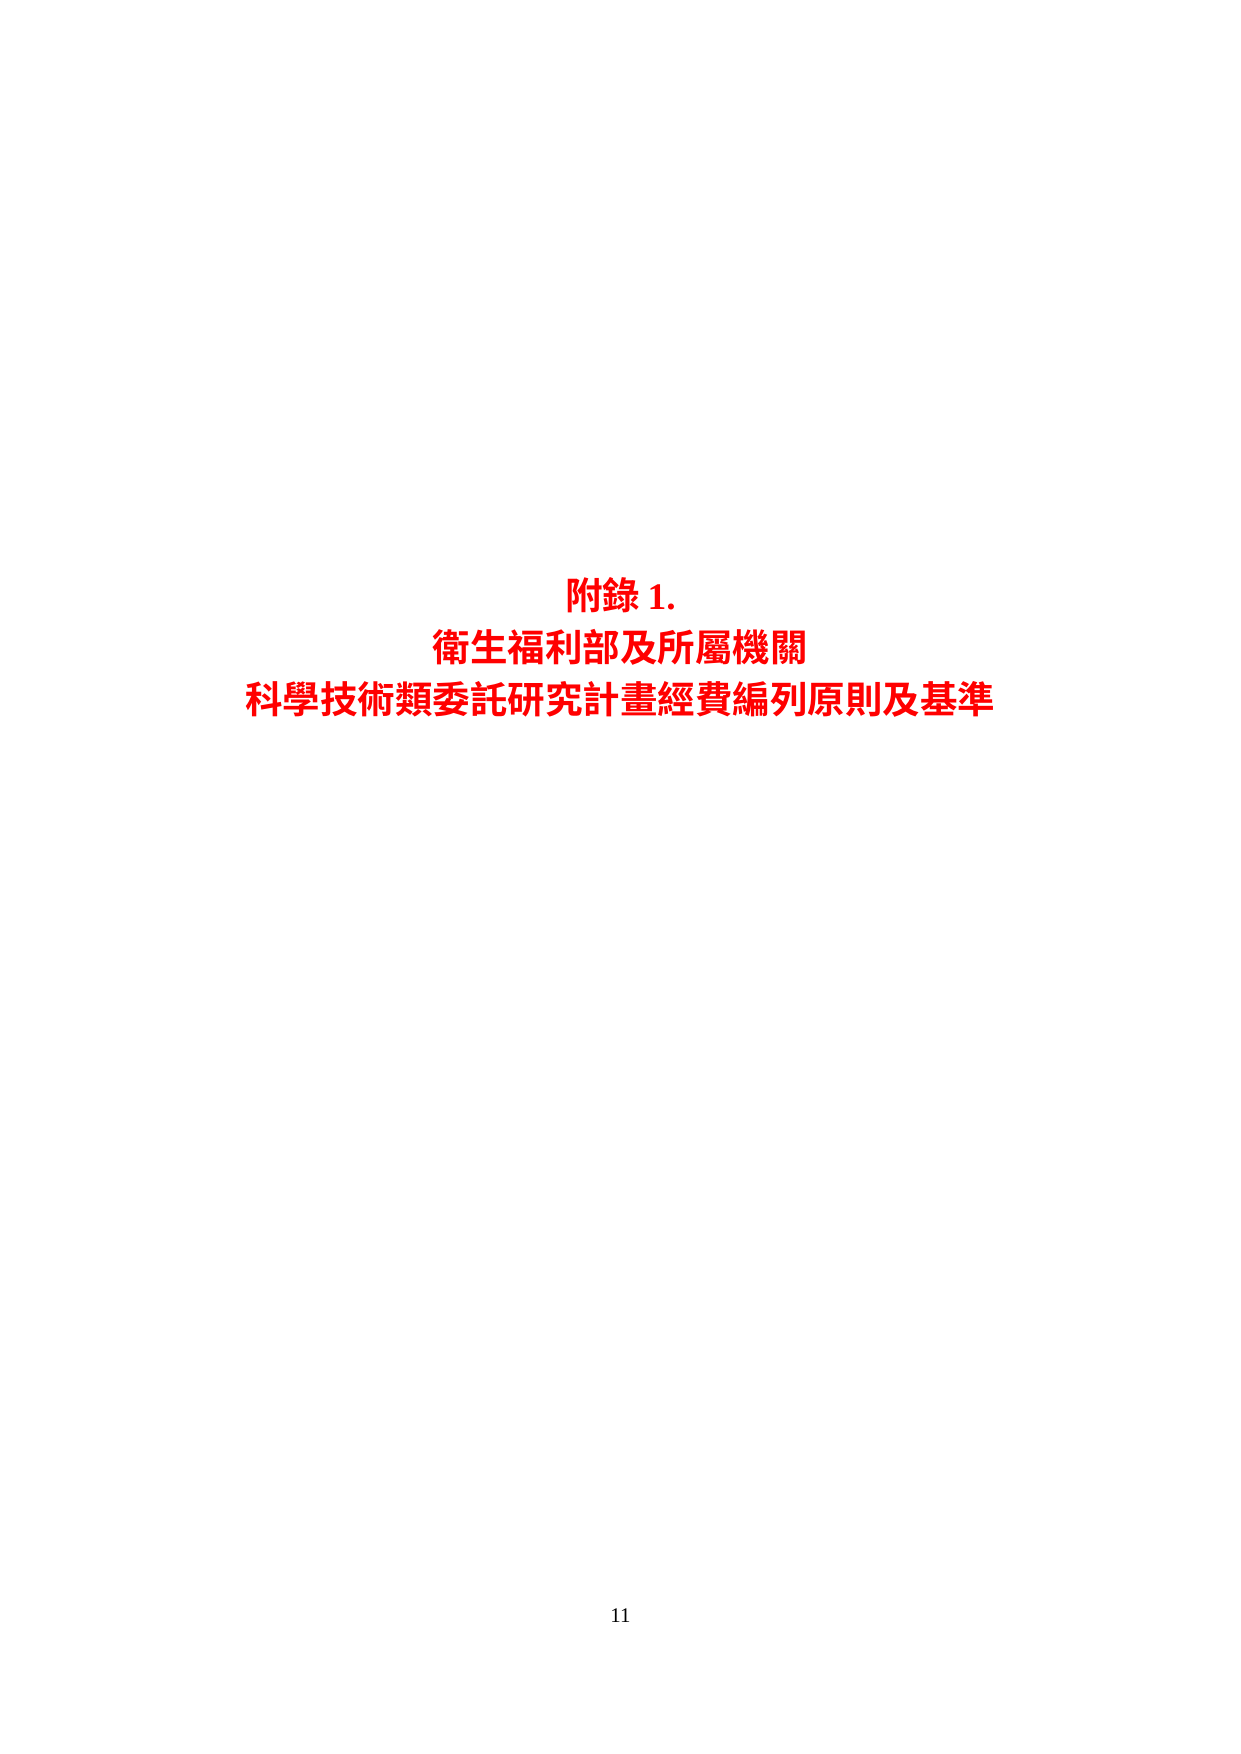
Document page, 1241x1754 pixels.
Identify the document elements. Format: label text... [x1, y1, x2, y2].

text 附錄1. [112, 568, 1128, 620]
text 衛生福利部及所屬機關 [112, 620, 1128, 672]
text 科學技術類委託研究計畫經費編列原則及基準 [112, 672, 1128, 724]
